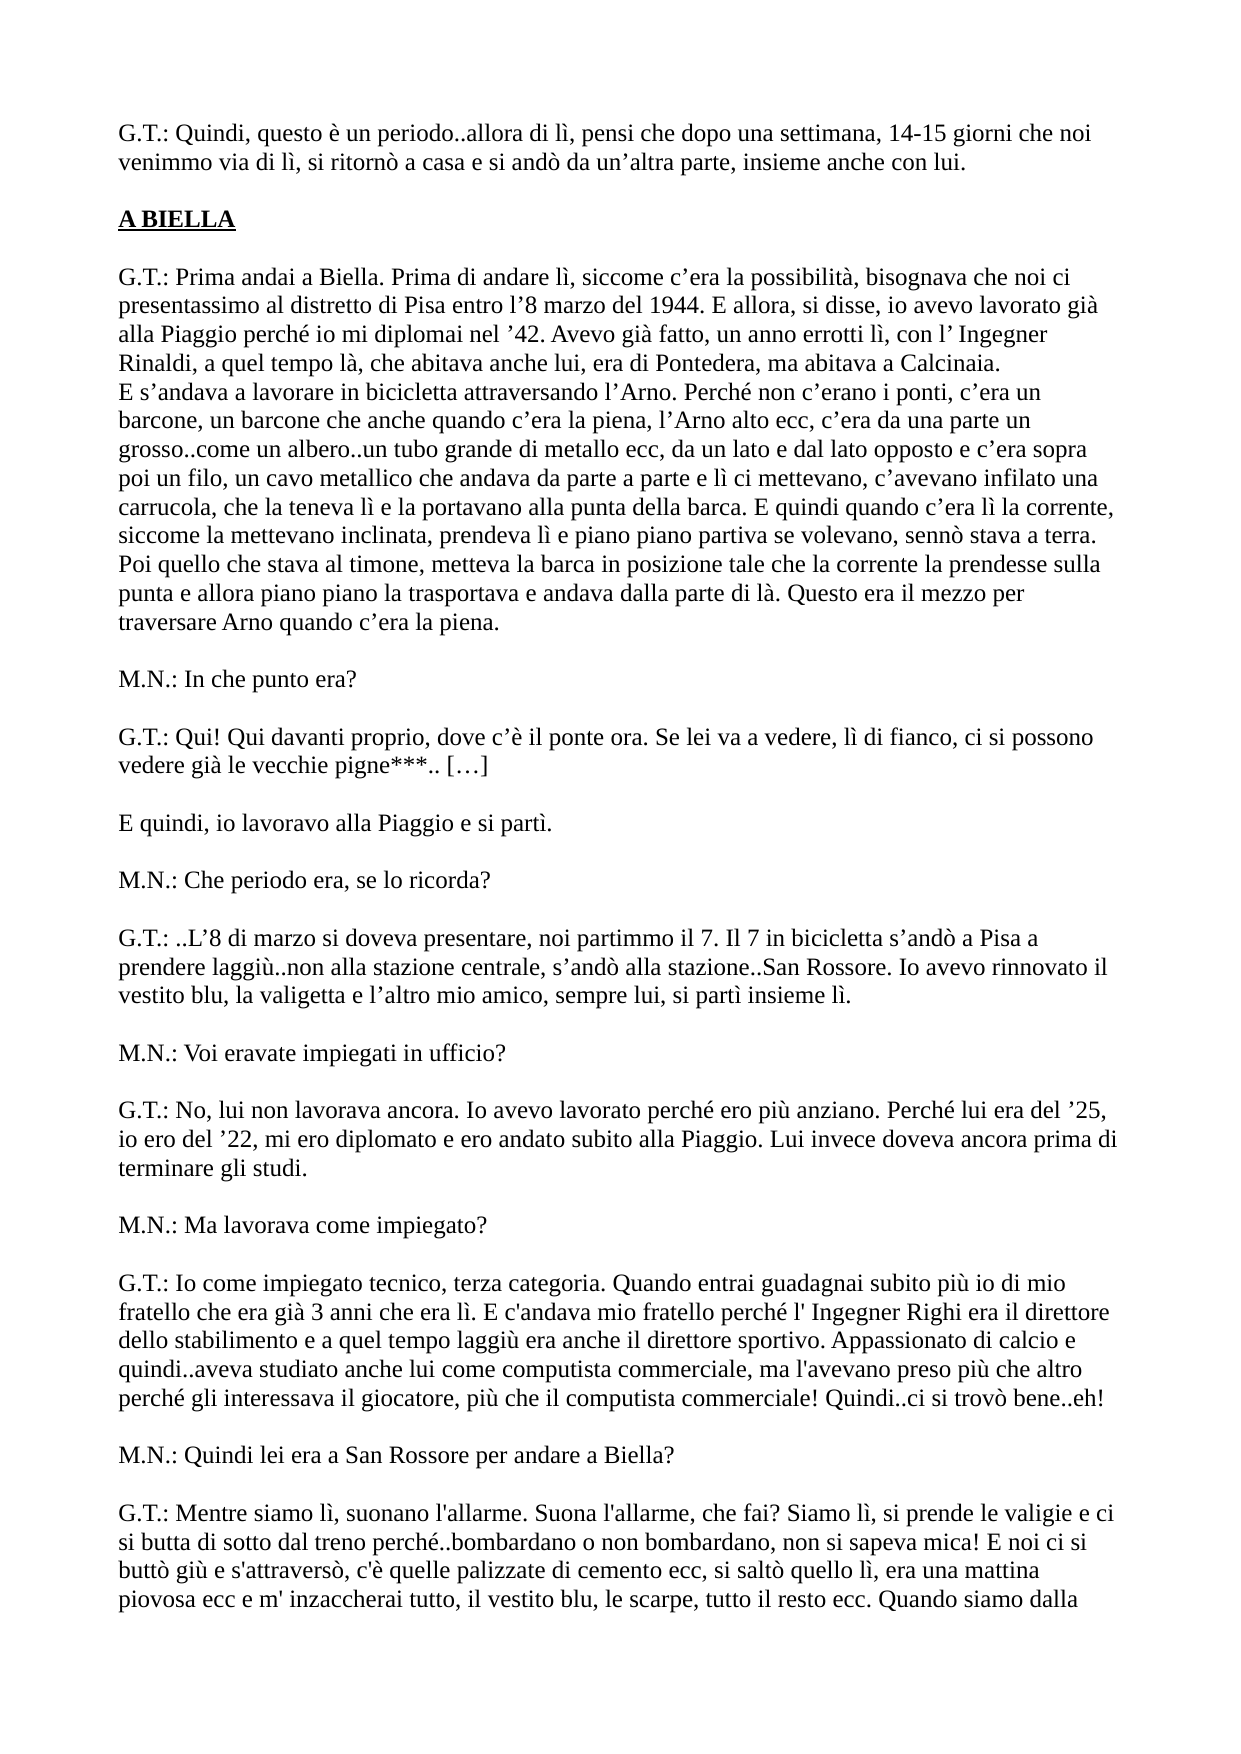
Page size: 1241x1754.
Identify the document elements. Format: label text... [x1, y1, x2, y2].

text M.N.: Voi eravate impiegati in ufficio? [118, 1038, 1122, 1067]
text M.N.: Che periodo era, se lo ricorda? [118, 866, 1122, 894]
text M.N.: In che punto era? [118, 664, 1122, 693]
text E quindi, io lavoravo alla Piaggio e si partì. [118, 808, 1122, 837]
text M.N.: Quindi lei era a San Rossore per andare a Biella? [118, 1441, 1122, 1469]
text G.T.: Mentre siamo lì, suonano l'allarme. Suona l'allarme, che fai? Siamo lì, si prende le valigie e ci si butta di sotto dal treno perché..bombardano o non bombardano, non si sapeva mica! E noi ci si buttò giù e s'attraversò, c'è quelle palizzate di cemento ecc, si saltò quello lì, era una mattina piovosa ecc e m' inzaccherai tutto, il vestito blu, le scarpe, tutto il resto ecc. Quando siamo dalla [118, 1498, 1122, 1613]
text G.T.: Prima andai a Biella. Prima di andare lì, siccome c’era la possibilità, bisognava che noi ci presentassimo al distretto di Pisa entro l’8 marzo del 1944. E allora, si disse, io avevo lavorato già alla Piaggio perché io mi diplomai nel ’42. Avevo già fatto, un anno errotti lì, con l’ Ingegner Rinaldi, a quel tempo là, che abitava anche lui, era di Pontedera, ma abitava a Calcinaia. E s’andava a lavorare in bicicletta attraversando l’Arno. Perché non c’erano i ponti, c’era un barcone, un barcone che anche quando c’era la piena, l’Arno alto ecc, c’era da una parte un grosso..come un albero..un tubo grande di metallo ecc, da un lato e dal lato opposto e c’era sopra poi un filo, un cavo metallico che andava da parte a parte e lì ci mettevano, c’avevano infilato una carrucola, che la teneva lì e la portavano alla punta della barca. E quindi quando c’era lì la corrente, siccome la mettevano inclinata, prendeva lì e piano piano partiva se volevano, sennò stava a terra. Poi quello che stava al timone, metteva la barca in posizione tale che la corrente la prendesse sulla punta e allora piano piano la trasportava e andava dalla parte di là. Questo era il mezzo per traversare Arno quando c’era la piena. [118, 262, 1122, 636]
text A BIELLA [118, 204, 1122, 233]
text G.T.: Qui! Qui davanti proprio, dove c’è il ponte ora. Se lei va a vedere, lì di fianco, ci si possono vedere già le vecchie pigne***.. […] [118, 722, 1122, 779]
text G.T.: Quindi, questo è un periodo..allora di lì, pensi che dopo una settimana, 14-15 giorni che noi venimmo via di lì, si ritornò a casa e si andò da un’altra parte, insieme anche con lui. [118, 118, 1122, 176]
text G.T.: ..L’8 di marzo si doveva presentare, noi partimmo il 7. Il 7 in bicicletta s’andò a Pisa a prendere laggiù..non alla stazione centrale, s’andò alla stazione..San Rossore. Io avevo rinnovato il vestito blu, la valigetta e l’altro mio amico, sempre lui, si partì insieme lì. [118, 923, 1122, 1009]
text M.N.: Ma lavorava come impiegato? [118, 1211, 1122, 1239]
text G.T.: No, lui non lavorava ancora. Io avevo lavorato perché ero più anziano. Perché lui era del ’25, io ero del ’22, mi ero diplomato e ero andato subito alla Piaggio. Lui invece doveva ancora prima di terminare gli studi. [118, 1096, 1122, 1182]
text G.T.: Io come impiegato tecnico, terza categoria. Quando entrai guadagnai subito più io di mio fratello che era già 3 anni che era lì. E c'andava mio fratello perché l' Ingegner Righi era il direttore dello stabilimento e a quel tempo laggiù era anche il direttore sportivo. Appassionato di calcio e quindi..aveva studiato anche lui come computista commerciale, ma l'avevano preso più che altro perché gli interessava il giocatore, più che il computista commerciale! Quindi..ci si trovò bene..eh! [118, 1268, 1122, 1412]
